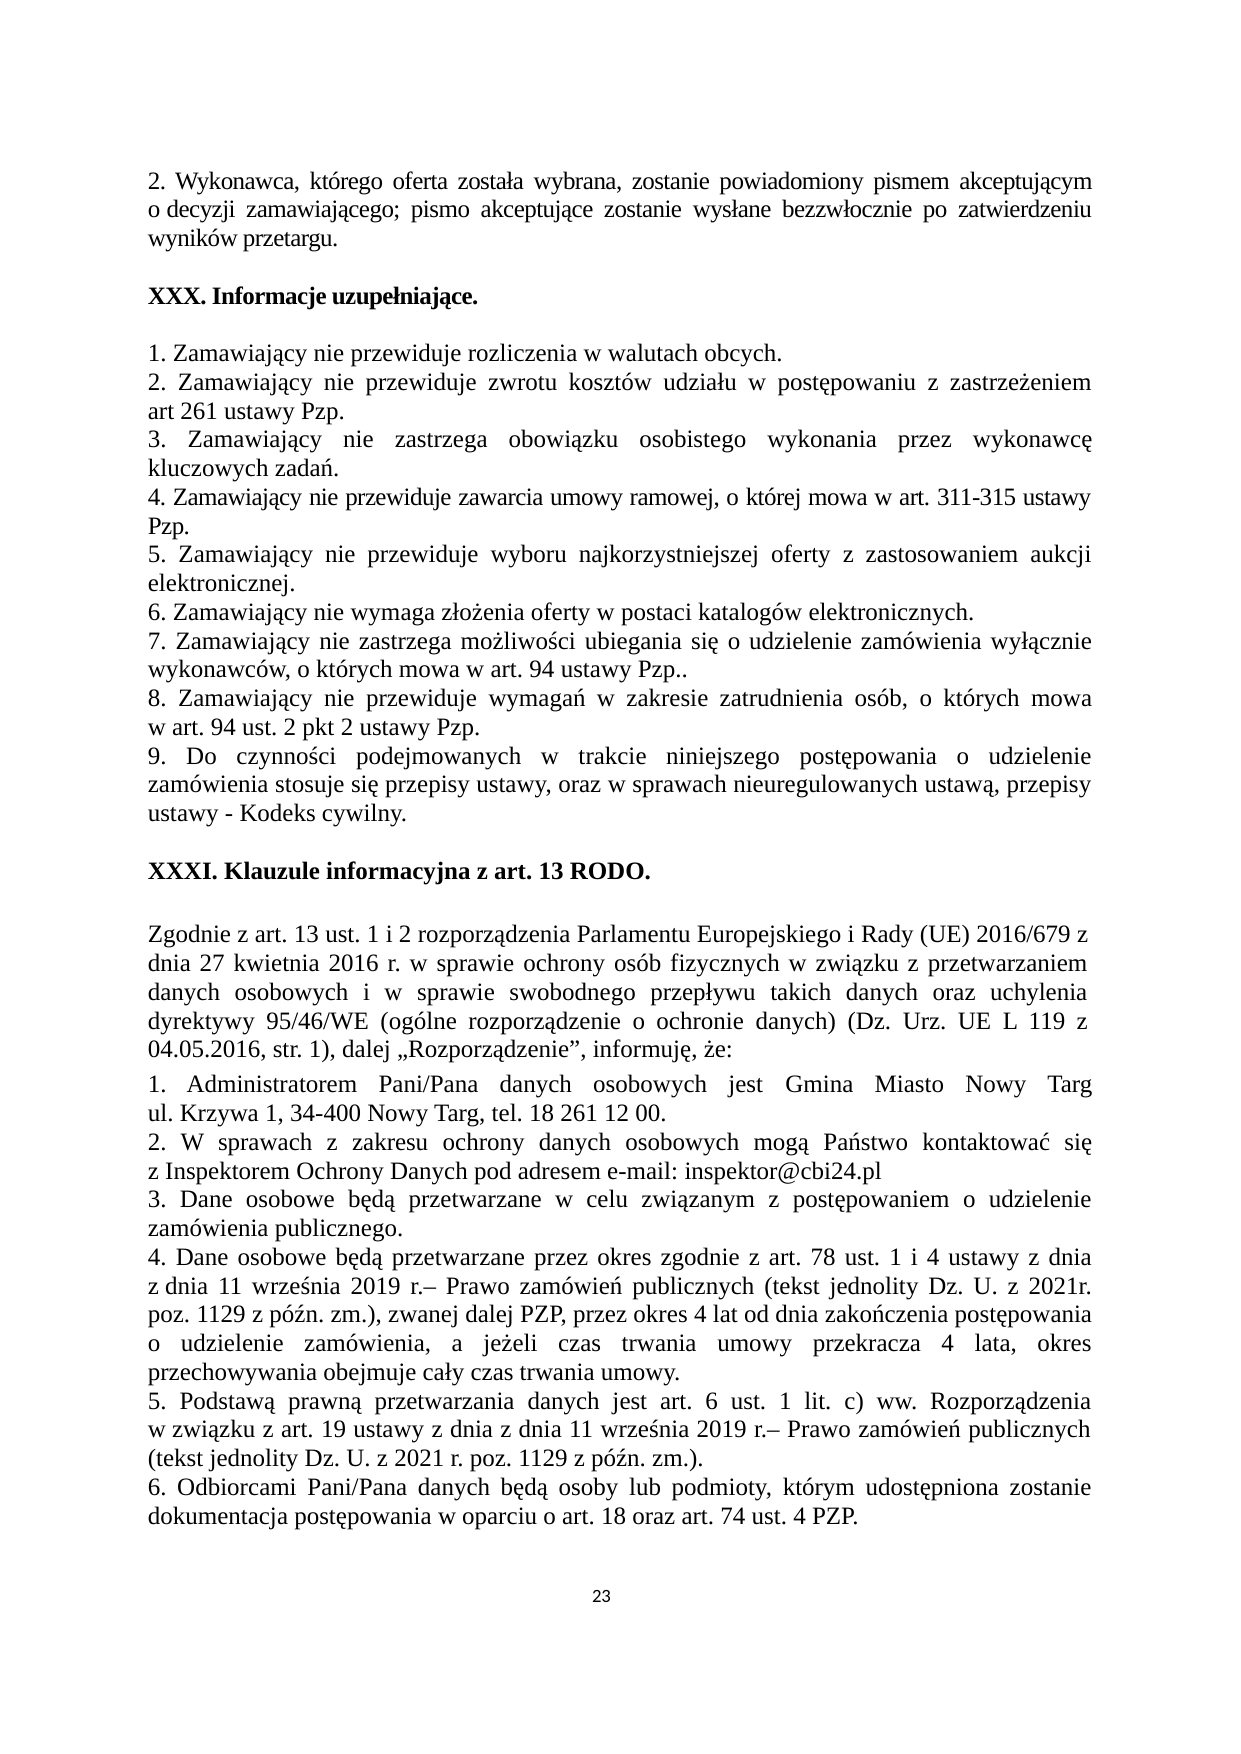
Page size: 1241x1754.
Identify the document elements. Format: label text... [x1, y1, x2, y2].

text 5. Zamawiający nie przewiduje wyboru najkorzystniejszej oferty z zastosowaniem aukcji elektronicznej. [148, 539, 1093, 597]
text 4. Zamawiający nie przewiduje zawarcia umowy ramowej, o której mowa w art. 311-315 ustawy Pzp. [148, 482, 1093, 539]
text 2. W sprawach z zakresu ochrony danych osobowych mogą Państwo kontaktować się z Inspektorem Ochrony Danych pod adresem e-mail: inspektor@cbi24.pl [148, 1127, 1093, 1184]
text 2. Wykonawca, którego oferta została wybrana, zostanie powiadomiony pismem akceptującym o decyzji zamawiającego; pismo akceptujące zostanie wysłane bezzwłocznie po zatwierdzeniu wyników przetargu. [148, 166, 1093, 252]
text 1. Administratorem Pani/Pana danych osobowych jest Gmina Miasto Nowy Targ ul. Krzywa 1, 34-400 Nowy Targ, tel. 18 261 12 00. [148, 1069, 1093, 1127]
text 7. Zamawiający nie zastrzega możliwości ubiegania się o udzielenie zamówienia wyłącznie wykonawców, o których mowa w art. 94 ustawy Pzp.. [148, 626, 1093, 683]
text 9. Do czynności podejmowanych w trakcie niniejszego postępowania o udzielenie zamówienia stosuje się przepisy ustawy, oraz w sprawach nieuregulowanych ustawą, przepisy ustawy - Kodeks cywilny. [148, 741, 1093, 827]
text 4. Dane osobowe będą przetwarzane przez okres zgodnie z art. 78 ust. 1 i 4 ustawy z dnia z dnia 11 września 2019 r.– Prawo zamówień publicznych (tekst jednolity Dz. U. z 2021r. poz. 1129 z późn. zm.), zwanej dalej PZP, przez okres 4 lat od dnia zakończenia postępowania o udzielenie zamówienia, a jeżeli czas trwania umowy przekracza 4 lata, okres przechowywania obejmuje cały czas trwania umowy. [148, 1242, 1093, 1386]
text 6. Zamawiający nie wymaga złożenia oferty w postaci katalogów elektronicznych. [148, 597, 1093, 626]
text 3. Zamawiający nie zastrzega obowiązku osobistego wykonania przez wykonawcę kluczowych zadań. [148, 424, 1093, 482]
text 6. Odbiorcami Pani/Pana danych będą osoby lub podmioty, którym udostępniona zostanie dokumentacja postępowania w oparciu o art. 18 oraz art. 74 ust. 4 PZP. [148, 1472, 1093, 1529]
text 5. Podstawą prawną przetwarzania danych jest art. 6 ust. 1 lit. c) ww. Rozporządzenia w związku z art. 19 ustawy z dnia z dnia 11 września 2019 r.– Prawo zamówień publicznych (tekst jednolity Dz. U. z 2021 r. poz. 1129 z późn. zm.). [148, 1386, 1093, 1472]
text Zgodnie z art. 13 ust. 1 i 2 rozporządzenia Parlamentu Europejskiego i Rady (UE) 2016/679 z dnia 27 kwietnia 2016 r. w sprawie ochrony osób fizycznych w związku z przetwarzaniem danych osobowych i w sprawie swobodnego przepływu takich danych oraz uchylenia dyrektywy 95/46/WE (ogólne rozporządzenie o ochronie danych) (Dz. Urz. UE L 119 z 04.05.2016, str. 1), dalej „Rozporządzenie”, informuję, że: [148, 919, 1088, 1063]
text 8. Zamawiający nie przewiduje wymagań w zakresie zatrudnienia osób, o których mowa w art. 94 ust. 2 pkt 2 ustawy Pzp. [148, 683, 1093, 741]
text 3. Dane osobowe będą przetwarzane w celu związanym z postępowaniem o udzielenie zamówienia publicznego. [148, 1184, 1093, 1242]
text XXXI. Klauzule informacyjna z art. 13 RODO. [148, 856, 1093, 884]
text 2. Zamawiający nie przewiduje zwrotu kosztów udziału w postępowaniu z zastrzeżeniem art 261 ustawy Pzp. [148, 367, 1093, 424]
text XXX. Informacje uzupełniające. [148, 281, 1093, 309]
text 1. Zamawiający nie przewiduje rozliczenia w walutach obcych. [148, 338, 1093, 367]
